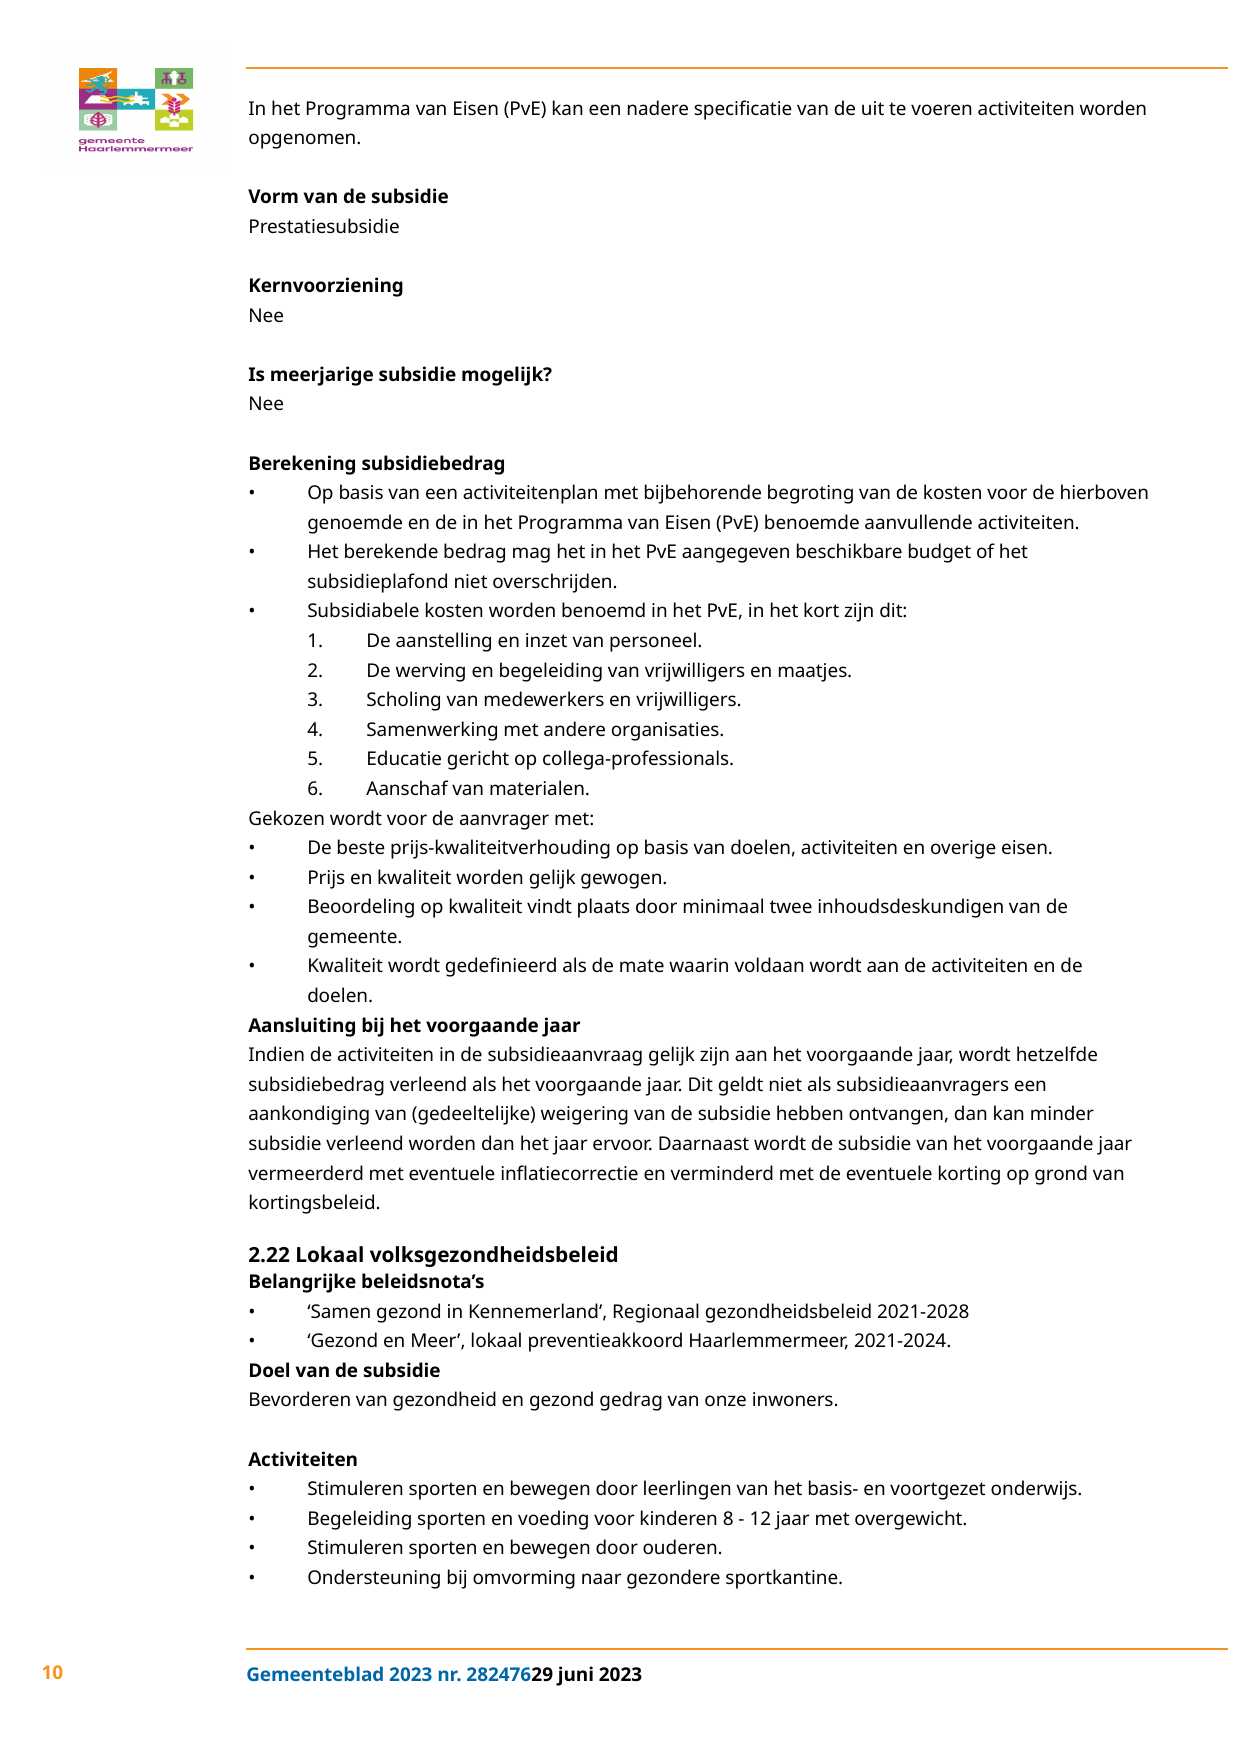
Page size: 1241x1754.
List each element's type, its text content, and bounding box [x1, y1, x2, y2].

list Scholing van medewerkers en vrijwilligers. [307, 686, 1152, 712]
text Kernvoorziening [248, 272, 1152, 298]
text Vorm van de subsidie [248, 183, 1152, 209]
list Kwaliteit wordt gedefinieerd als de mate waarin voldaan wordt aan de activiteiten en de doelen. [248, 953, 1152, 1008]
text Activiteiten [248, 1446, 1152, 1471]
list Prijs en kwaliteit worden gelijk gewogen. [248, 864, 1152, 890]
list Begeleiding sporten en voeding voor kinderen 8 - 12 jaar met overgewicht. [248, 1505, 1152, 1531]
text Aansluiting bij het voorgaande jaar [248, 1012, 1152, 1038]
text Bevorderen van gezondheid en gezond gedrag van onze inwoners. [248, 1387, 1152, 1412]
list Beoordeling op kwaliteit vindt plaats door minimaal twee inhoudsdeskundigen van de gemeente. [248, 893, 1152, 949]
list De beste prijs-kwaliteitverhouding op basis van doelen, activiteiten en overige eisen. [248, 834, 1152, 860]
list ‘Gezond en Meer’, lokaal preventieakkoord Haarlemmermeer, 2021-2024. [248, 1327, 1152, 1353]
text Belangrijke beleidsnota’s [248, 1268, 1152, 1294]
list Educatie gericht op collega-professionals. [307, 746, 1152, 771]
list Ondersteuning bij omvorming naar gezondere sportkantine. [248, 1564, 1152, 1590]
list Stimuleren sporten en bewegen door ouderen. [248, 1534, 1152, 1560]
list Stimuleren sporten en bewegen door leerlingen van het basis- en voortgezet onderwijs. [248, 1475, 1152, 1501]
text Gekozen wordt voor de aanvrager met: [248, 805, 1152, 831]
picture [41, 47, 231, 172]
text Is meerjarige subsidie mogelijk? [248, 361, 1152, 387]
text Doel van de subsidie [248, 1357, 1152, 1383]
list Het berekende bedrag mag het in het PvE aangegeven beschikbare budget of het subsidieplafond niet overschrijden. [248, 538, 1152, 594]
list Samenwerking met andere organisaties. [307, 716, 1152, 742]
text In het Programma van Eisen (PvE) kan een nadere specificatie van de uit te voeren activiteiten worden opgenomen. [248, 95, 1152, 150]
text Indien de activiteiten in de subsidieaanvraag gelijk zijn aan het voorgaande jaar, wordt hetzelfde subsidiebedrag verleend als het voorgaande jaar. Dit geldt niet als subsidieaanvragers een aankondiging van (gedeeltelijke) weigering van de subsidie hebben ontvangen, dan kan minder subsidie verleend worden dan het jaar ervoor. Daarnaast wordt de subsidie van het voorgaande jaar vermeerderd met eventuele inflatiecorrectie en verminderd met de eventuele korting op grond van kortingsbeleid. [248, 1041, 1152, 1215]
text Berekening subsidiebedrag [248, 450, 1152, 476]
list Subsidiabele kosten worden benoemd in het PvE, in het kort zijn dit: [248, 598, 1152, 623]
text 2.22 Lokaal volksgezondheidsbeleid [248, 1240, 1152, 1268]
list De aanstelling en inzet van personeel. [307, 627, 1152, 653]
text Nee [248, 302, 1152, 328]
list Aanschaf van materialen. [307, 775, 1152, 801]
text Prestatiesubsidie [248, 213, 1152, 239]
list Op basis van een activiteitenplan met bijbehorende begroting van de kosten voor de hierboven genoemde en de in het Programma van Eisen (PvE) benoemde aanvullende activiteiten. [248, 479, 1152, 535]
list De werving en begeleiding van vrijwilligers en maatjes. [307, 657, 1152, 683]
text Nee [248, 391, 1152, 416]
list ‘Samen gezond in Kennemerland’, Regionaal gezondheidsbeleid 2021-2028 [248, 1298, 1152, 1323]
